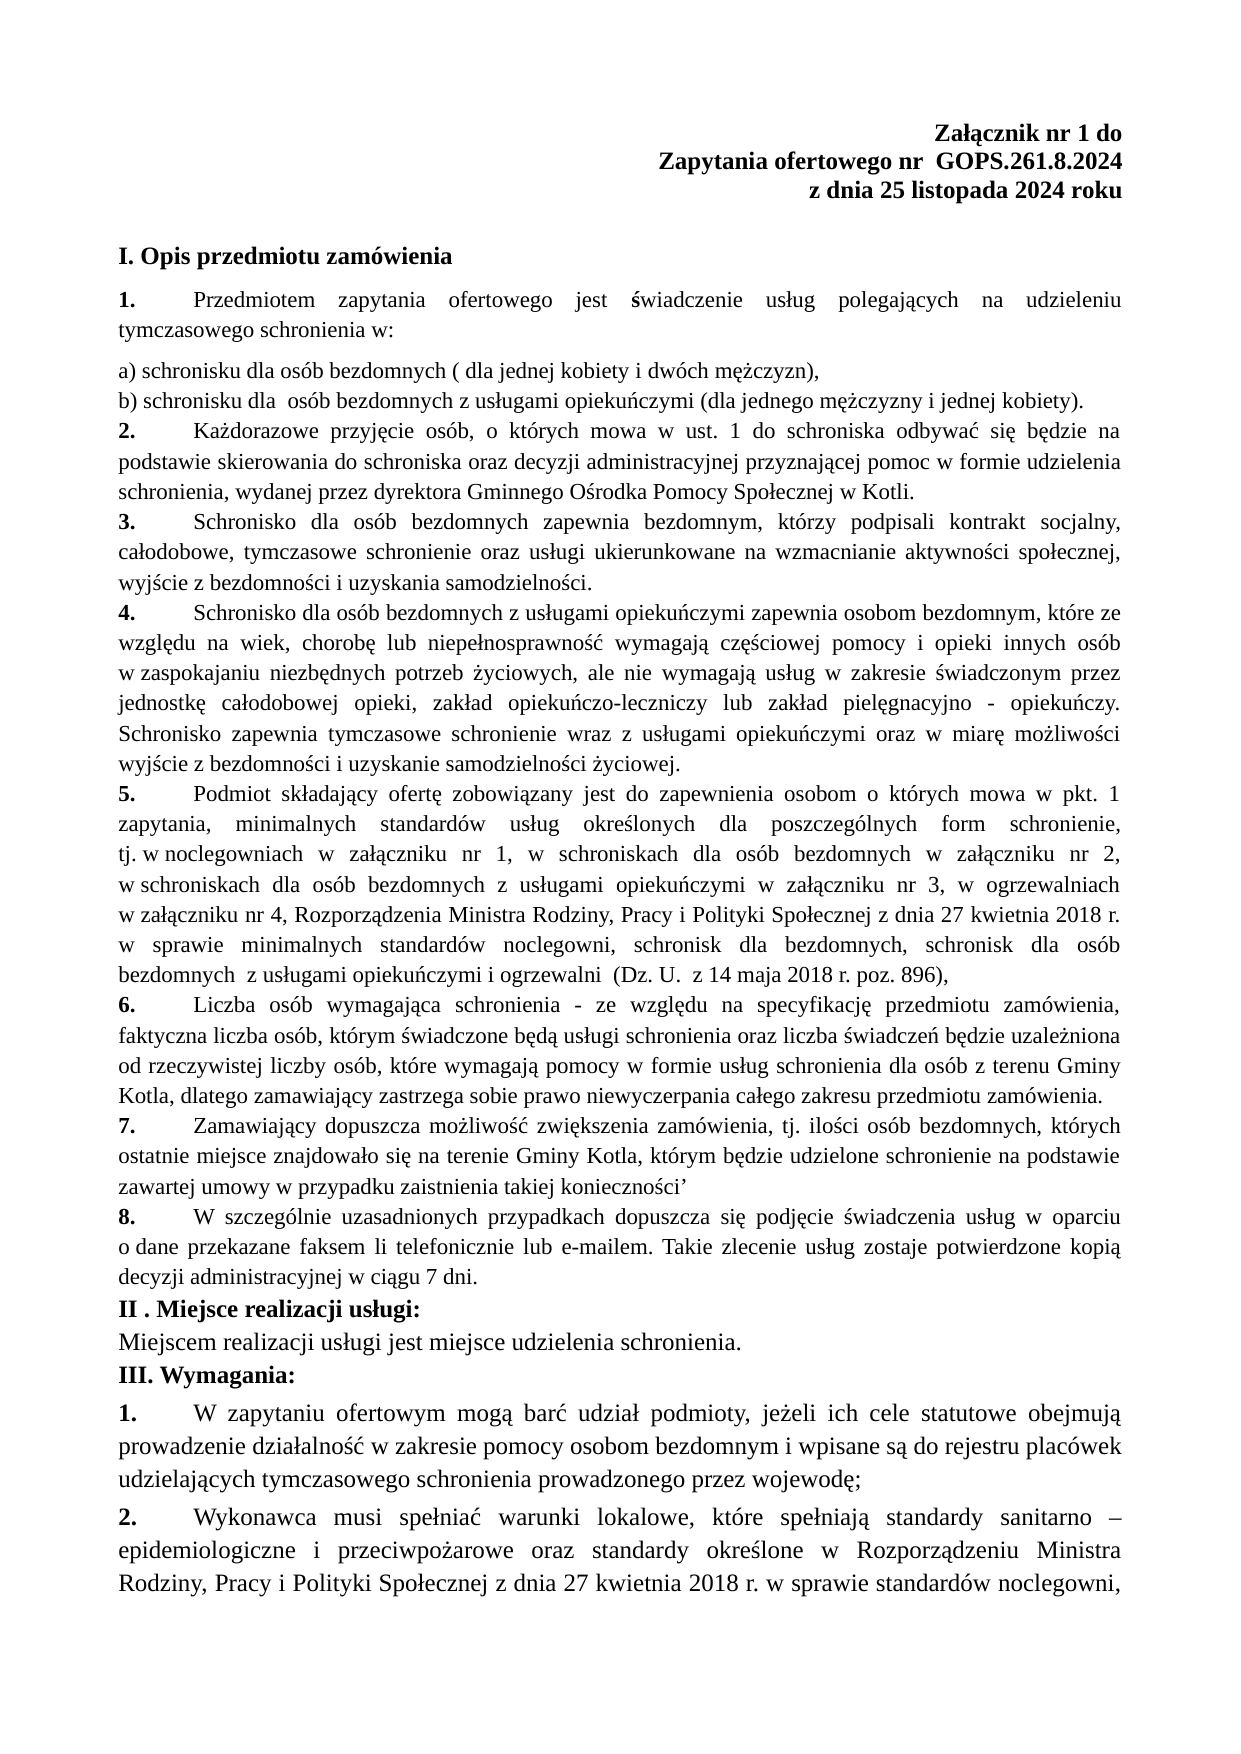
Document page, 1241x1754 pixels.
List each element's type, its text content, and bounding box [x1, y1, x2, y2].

text II . Miejsce realizacji usługi: [118, 1294, 1122, 1322]
list W zapytaniu ofertowym mogą barć udział podmioty, jeżeli ich cele statutowe obejmują prowadzenie działalność w zakresie pomocy osobom bezdomnym i wpisane są do rejestru placówek udzielających tymczasowego schronienia prowadzonego przez wojewodę; [118, 1398, 1122, 1493]
list W szczególnie uzasadnionych przypadkach dopuszcza się podjęcie świadczenia usług w oparciu o dane przekazane faksem li telefonicznie lub e-mailem. Takie zlecenie usług zostaje potwierdzone kopią decyzji administracyjnej w ciągu 7 dni. [118, 1203, 1122, 1290]
text III. Wymagania: [118, 1360, 1122, 1388]
text z dnia 25 listopada 2024 roku [118, 175, 1122, 204]
list Liczba osób wymagająca schronienia - ze względu na specyfikację przedmiotu zamówienia, faktyczna liczba osób, którym świadczone będą usługi schronienia oraz liczba świadczeń będzie uzależniona od rzeczywistej liczby osób, które wymagają pomocy w formie usług schronienia dla osób z terenu Gminy Kotla, dlatego zamawiający zastrzega sobie prawo niewyczerpania całego zakresu przedmiotu zamówienia. [118, 992, 1122, 1108]
text I. Opis przedmiotu zamówienia [118, 241, 1122, 270]
list b) schronisku dla osób bezdomnych z usługami opiekuńczymi (dla jednego mężczyzny i jednej kobiety). [118, 387, 1122, 414]
list Zamawiający dopuszcza możliwość zwiększenia zamówienia, tj. ilości osób bezdomnych, których ostatnie miejsce znajdowało się na terenie Gminy Kotla, którym będzie udzielone schronienie na podstawie zawartej umowy w przypadku zaistnienia takiej konieczności’ [118, 1112, 1122, 1199]
list Podmiot składający ofertę zobowiązany jest do zapewnienia osobom o których mowa w pkt. 1 zapytania, minimalnych standardów usług określonych dla poszczególnych form schronienie, tj. w noclegowniach w załączniku nr 1, w schroniskach dla osób bezdomnych w załączniku nr 2, w schroniskach dla osób bezdomnych z usługami opiekuńczymi w załączniku nr 3, w ogrzewalniach w załączniku nr 4, Rozporządzenia Ministra Rodziny, Pracy i Polityki Społecznej z dnia 27 kwietnia 2018 r. w sprawie minimalnych standardów noclegowni, schronisk dla bezdomnych, schronisk dla osób bezdomnych z usługami opiekuńczymi i ogrzewalni (Dz. U. z 14 maja 2018 r. poz. 896), [118, 780, 1122, 988]
list a) schronisku dla osób bezdomnych ( dla jednej kobiety i dwóch mężczyzn), [118, 357, 1122, 383]
list Przedmiotem zapytania ofertowego jest świadczenie usług polegających na udzieleniu tymczasowego schronienia w: [118, 286, 1122, 342]
list Schronisko dla osób bezdomnych z usługami opiekuńczymi zapewnia osobom bezdomnym, które ze względu na wiek, chorobę lub niepełnosprawność wymagają częściowej pomocy i opieki innych osób w zaspokajaniu niezbędnych potrzeb życiowych, ale nie wymagają usług w zakresie świadczonym przez jednostkę całodobowej opieki, zakład opiekuńczo-leczniczy lub zakład pielęgnacyjno - opiekuńczy. Schronisko zapewnia tymczasowe schronienie wraz z usługami opiekuńczymi oraz w miarę możliwości wyjście z bezdomności i uzyskanie samodzielności życiowej. [118, 599, 1122, 776]
text Załącznik nr 1 do [118, 118, 1122, 147]
text Zapytania ofertowego nr GOPS.261.8.2024 [118, 147, 1122, 175]
list Każdorazowe przyjęcie osób, o których mowa w ust. 1 do schroniska odbywać się będzie na podstawie skierowania do schroniska oraz decyzji administracyjnej przyznającej pomoc w formie udzielenia schronienia, wydanej przez dyrektora Gminnego Ośrodka Pomocy Społecznej w Kotli. [118, 418, 1122, 504]
list Wykonawca musi spełniać warunki lokalowe, które spełniają standardy sanitarno – epidemiologiczne i przeciwpożarowe oraz standardy określone w Rozporządzeniu Ministra Rodziny, Pracy i Polityki Społecznej z dnia 27 kwietnia 2018 r. w sprawie standardów noclegowni, [118, 1502, 1122, 1597]
text Miejscem realizacji usługi jest miejsce udzielenia schronienia. [118, 1327, 1122, 1355]
list Schronisko dla osób bezdomnych zapewnia bezdomnym, którzy podpisali kontrakt socjalny, całodobowe, tymczasowe schronienie oraz usługi ukierunkowane na wzmacnianie aktywności społecznej, wyjście z bezdomności i uzyskania samodzielności. [118, 508, 1122, 595]
